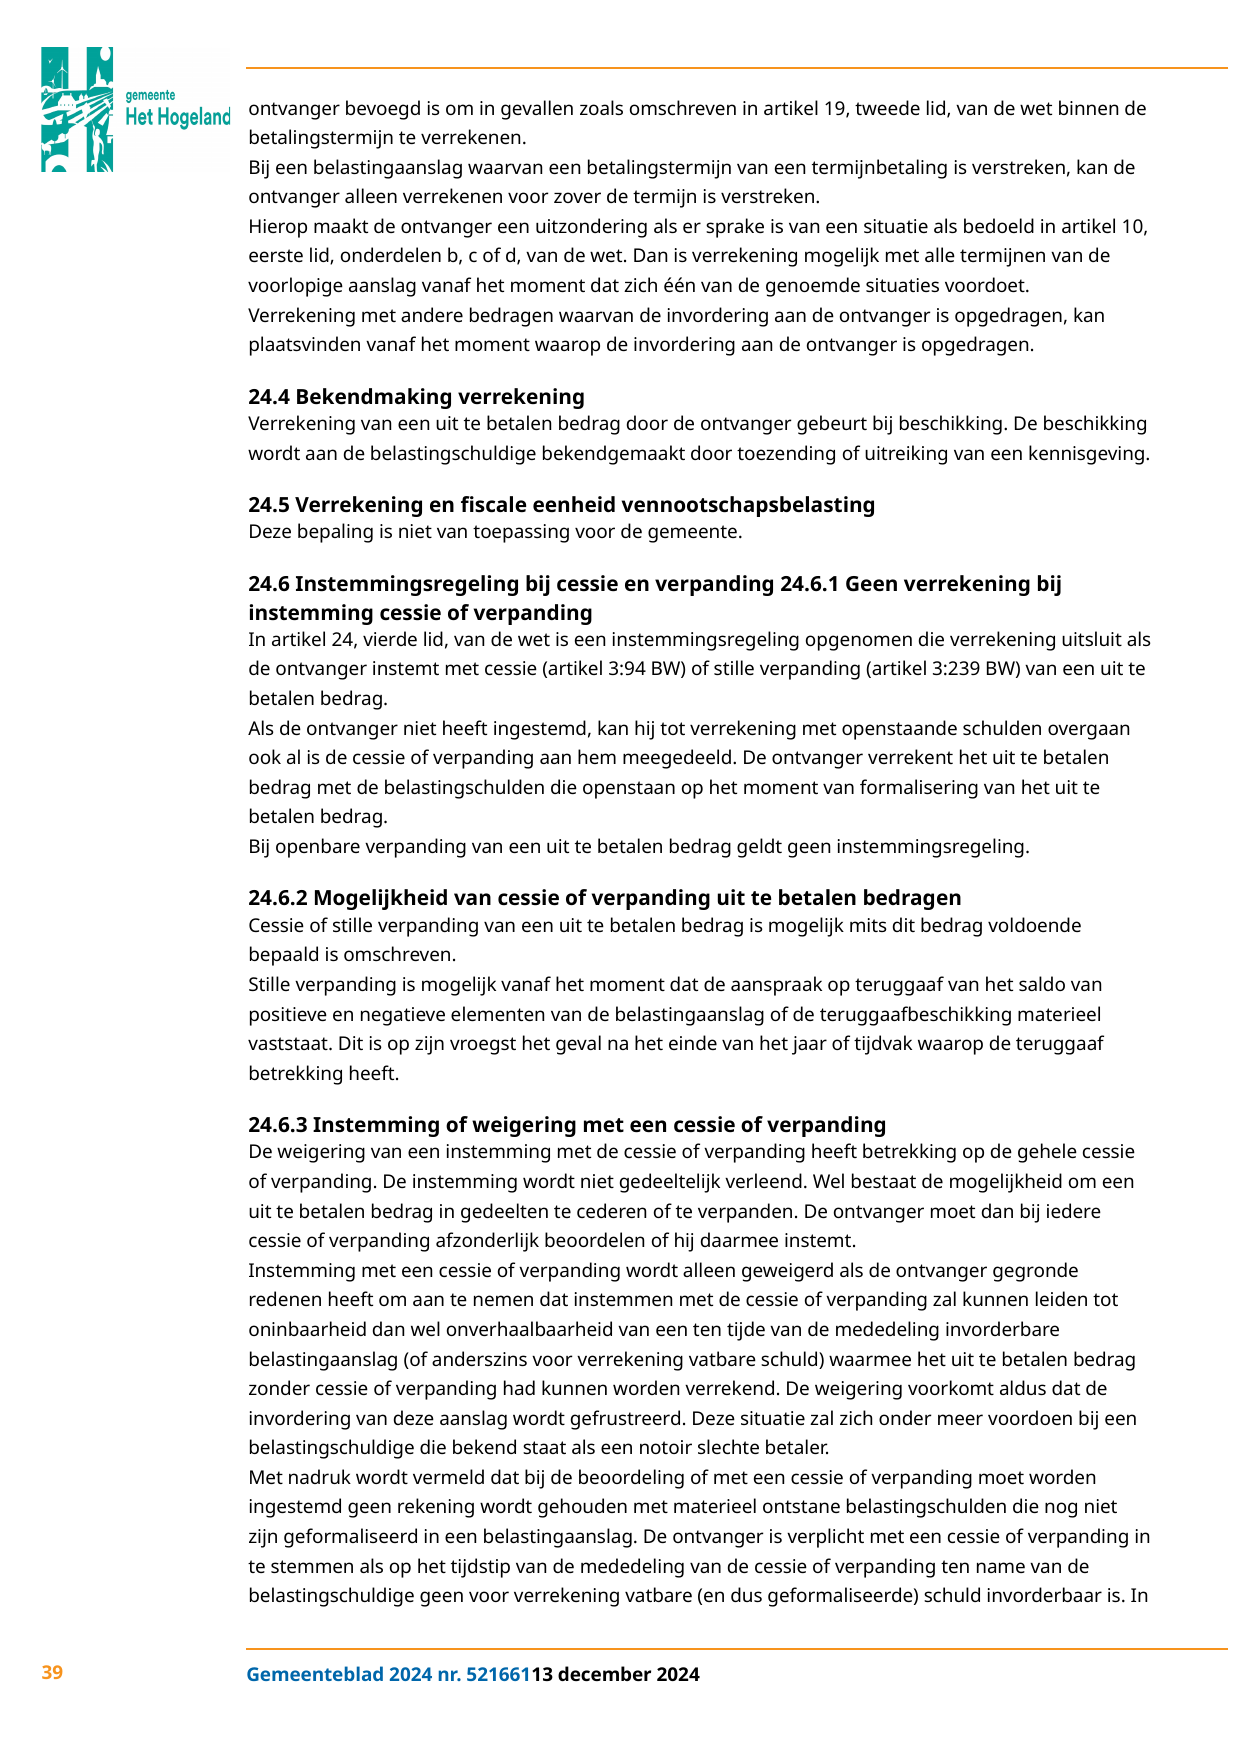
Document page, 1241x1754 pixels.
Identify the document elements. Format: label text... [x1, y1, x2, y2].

text Hierop maakt de ontvanger een uitzondering als er sprake is van een situatie als bedoeld in artikel 10, eerste lid, onderdelen b, c of d, van de wet. Dan is verrekening mogelijk met alle termijnen van de voorlopige aanslag vanaf het moment dat zich één van de genoemde situaties voordoet. [248, 213, 1152, 298]
text Cessie of stille verpanding van een uit te betalen bedrag is mogelijk mits dit bedrag voldoende bepaald is omschreven. [248, 912, 1152, 967]
picture [41, 47, 231, 172]
text 24.6.3 Instemming of weigering met een cessie of verpanding [248, 1110, 1152, 1139]
text In artikel 24, vierde lid, van de wet is een instemmingsregeling opgenomen die verrekening uitsluit als de ontvanger instemt met cessie (artikel 3:94 BW) of stille verpanding (artikel 3:239 BW) van een uit te betalen bedrag. [248, 626, 1152, 711]
text Bij een belastingaanslag waarvan een betalingstermijn van een termijnbetaling is verstreken, kan de ontvanger alleen verrekenen voor zover de termijn is verstreken. [248, 154, 1152, 209]
text Als de ontvanger niet heeft ingestemd, kan hij tot verrekening met openstaande schulden overgaan ook al is de cessie of verpanding aan hem meegedeeld. De ontvanger verrekent het uit te betalen bedrag met de belastingschulden die openstaan op het moment van formalisering van het uit te betalen bedrag. [248, 715, 1152, 829]
text Met nadruk wordt vermeld dat bij de beoordeling of met een cessie of verpanding moet worden ingestemd geen rekening wordt gehouden met materieel ontstane belastingschulden die nog niet zijn geformaliseerd in een belastingaanslag. De ontvanger is verplicht met een cessie of verpanding in te stemmen als op het tijdstip van de mededeling van de cessie of verpanding ten name van de belastingschuldige geen voor verrekening vatbare (en dus geformaliseerde) schuld invorderbaar is. In [248, 1464, 1152, 1608]
text 24.6.2 Mogelijkheid van cessie of verpanding uit te betalen bedragen [248, 883, 1152, 912]
text Instemming met een cessie of verpanding wordt alleen geweigerd als de ontvanger gegronde redenen heeft om aan te nemen dat instemmen met de cessie of verpanding zal kunnen leiden tot oninbaarheid dan wel onverhaalbaarheid van een ten tijde van de mededeling invorderbare belastingaanslag (of anderszins voor verrekening vatbare schuld) waarmee het uit te betalen bedrag zonder cessie of verpanding had kunnen worden verrekend. De weigering voorkomt aldus dat de invordering van deze aanslag wordt gefrustreerd. Deze situatie zal zich onder meer voordoen bij een belastingschuldige die bekend staat als een notoir slechte betaler. [248, 1257, 1152, 1460]
text 24.4 Bekendmaking verrekening [248, 382, 1152, 410]
text 24.6 Instemmingsregeling bij cessie en verpanding 24.6.1 Geen verrekening bij instemming cessie of verpanding [248, 569, 1152, 626]
text ontvanger bevoegd is om in gevallen zoals omschreven in artikel 19, tweede lid, van de wet binnen de betalingstermijn te verrekenen. [248, 95, 1152, 150]
text Stille verpanding is mogelijk vanaf het moment dat de aanspraak op teruggaaf van het saldo van positieve en negatieve elementen van de belastingaanslag of de teruggaafbeschikking materieel vaststaat. Dit is op zijn vroegst het geval na het einde van het jaar of tijdvak waarop de teruggaaf betrekking heeft. [248, 971, 1152, 1086]
text Verrekening met andere bedragen waarvan de invordering aan de ontvanger is opgedragen, kan plaatsvinden vanaf het moment waarop de invordering aan de ontvanger is opgedragen. [248, 302, 1152, 357]
text Bij openbare verpanding van een uit te betalen bedrag geldt geen instemmingsregeling. [248, 833, 1152, 859]
text Deze bepaling is niet van toepassing voor de gemeente. [248, 519, 1152, 544]
text De weigering van een instemming met de cessie of verpanding heeft betrekking op de gehele cessie of verpanding. De instemming wordt niet gedeeltelijk verleend. Wel bestaat de mogelijkheid om een uit te betalen bedrag in gedeelten te cederen of te verpanden. De ontvanger moet dan bij iedere cessie of verpanding afzonderlijk beoordelen of hij daarmee instemt. [248, 1139, 1152, 1253]
text 24.5 Verrekening en fiscale eenheid vennootschapsbelasting [248, 490, 1152, 519]
text Verrekening van een uit te betalen bedrag door de ontvanger gebeurt bij beschikking. De beschikking wordt aan de belastingschuldige bekendgemaakt door toezending of uitreiking van een kennisgeving. [248, 410, 1152, 466]
